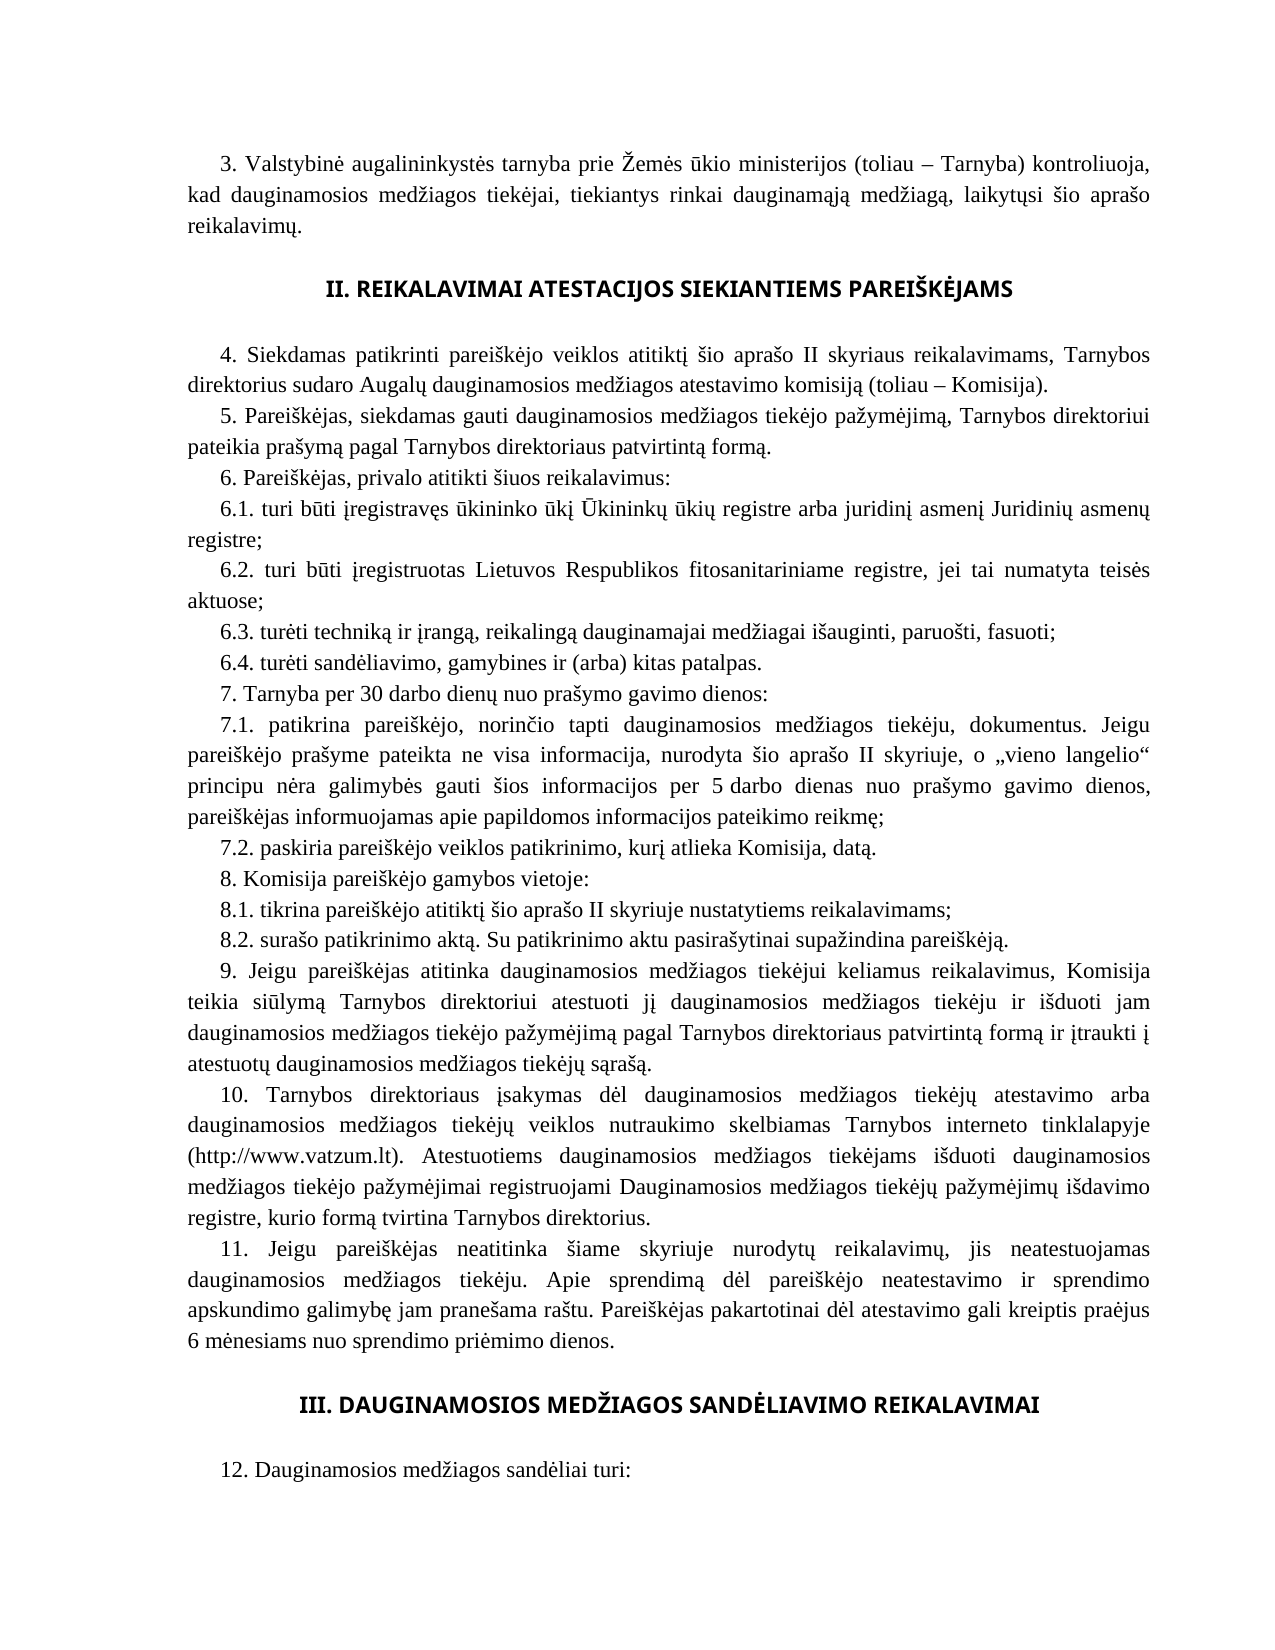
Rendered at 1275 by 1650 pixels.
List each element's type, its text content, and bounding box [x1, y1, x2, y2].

text 8. Komisija pareiškėjo gamybos vietoje: [187, 865, 1152, 891]
text 11. Jeigu pareiškėjas neatitinka šiame skyriuje nurodytų reikalavimų, jis neatestuojamas dauginamosios medžiagos tiekėju. Apie sprendimą dėl pareiškėjo neatestavimo ir sprendimo apskundimo galimybę jam pranešama raštu. Pareiškėjas pakartotinai dėl atestavimo gali kreiptis praėjus 6 mėnesiams nuo sprendimo priėmimo dienos. [187, 1235, 1152, 1354]
text 6. Pareiškėjas, privalo atitikti šiuos reikalavimus: [187, 464, 1152, 490]
text 6.3. turėti techniką ir įrangą, reikalingą dauginamajai medžiagai išauginti, paruošti, fasuoti; [187, 618, 1152, 644]
text 7.1. patikrina pareiškėjo, norinčio tapti dauginamosios medžiagos tiekėju, dokumentus. Jeigu pareiškėjo prašyme pateikta ne visa informacija, nurodyta šio aprašo II skyriuje, o „vieno langelio“ principu nėra galimybės gauti šios informacijos per 5 darbo dienas nuo prašymo gavimo dienos, pareiškėjas informuojamas apie papildomos informacijos pateikimo reikmę; [187, 711, 1152, 829]
text II. REIKALAVIMAI ATESTACIJOS SIEKIANTIEMS pareiškėjams [187, 273, 1152, 304]
text 5. Pareiškėjas, siekdamas gauti dauginamosios medžiagos tiekėjo pažymėjimą, Tarnybos direktoriui pateikia prašymą pagal Tarnybos direktoriaus patvirtintą formą. [187, 402, 1152, 459]
text 3. Valstybinė augalininkystės tarnyba prie Žemės ūkio ministerijos (toliau – Tarnyba) kontroliuoja, kad dauginamosios medžiagos tiekėjai, tiekiantys rinkai dauginamąją medžiagą, laikytųsi šio aprašo reikalavimų. [187, 150, 1152, 238]
text 6.2. turi būti įregistruotas Lietuvos Respublikos fitosanitariniame registre, jei tai numatyta teisės aktuose; [187, 557, 1152, 614]
text 10. Tarnybos direktoriaus įsakymas dėl dauginamosios medžiagos tiekėjų atestavimo arba dauginamosios medžiagos tiekėjų veiklos nutraukimo skelbiamas Tarnybos interneto tinklalapyje (http://www.vatzum.lt). Atestuotiems dauginamosios medžiagos tiekėjams išduoti dauginamosios medžiagos tiekėjo pažymėjimai registruojami Dauginamosios medžiagos tiekėjų pažymėjimų išdavimo registre, kurio formą tvirtina Tarnybos direktorius. [187, 1081, 1152, 1230]
text 8.2. surašo patikrinimo aktą. Su patikrinimo aktu pasirašytinai supažindina pareiškėją. [187, 927, 1152, 953]
text 7.2. paskiria pareiškėjo veiklos patikrinimo, kurį atlieka Komisija, datą. [187, 834, 1152, 860]
text 6.1. turi būti įregistravęs ūkininko ūkį Ūkininkų ūkių registre arba juridinį asmenį Juridinių asmenų registre; [187, 495, 1152, 552]
text 8.1. tikrina pareiškėjo atitiktį šio aprašo II skyriuje nustatytiems reikalavimams; [187, 896, 1152, 922]
text 6.4. turėti sandėliavimo, gamybines ir (arba) kitas patalpas. [187, 649, 1152, 675]
text III. DAUGINAMOSIOS MEDŽIAGOS SANDĖLIAVIMO REIKALAVIMAI [187, 1389, 1152, 1420]
text 12. Dauginamosios medžiagos sandėliai turi: [187, 1456, 1152, 1483]
text 7. Tarnyba per 30 darbo dienų nuo prašymo gavimo dienos: [187, 680, 1152, 706]
text 9. Jeigu pareiškėjas atitinka dauginamosios medžiagos tiekėjui keliamus reikalavimus, Komisija teikia siūlymą Tarnybos direktoriui atestuoti jį dauginamosios medžiagos tiekėju ir išduoti jam dauginamosios medžiagos tiekėjo pažymėjimą pagal Tarnybos direktoriaus patvirtintą formą ir įtraukti į atestuotų dauginamosios medžiagos tiekėjų sąrašą. [187, 957, 1152, 1076]
text 4. Siekdamas patikrinti pareiškėjo veiklos atitiktį šio aprašo II skyriaus reikalavimams, Tarnybos direktorius sudaro Augalų dauginamosios medžiagos atestavimo komisiją (toliau – Komisija). [187, 341, 1152, 398]
